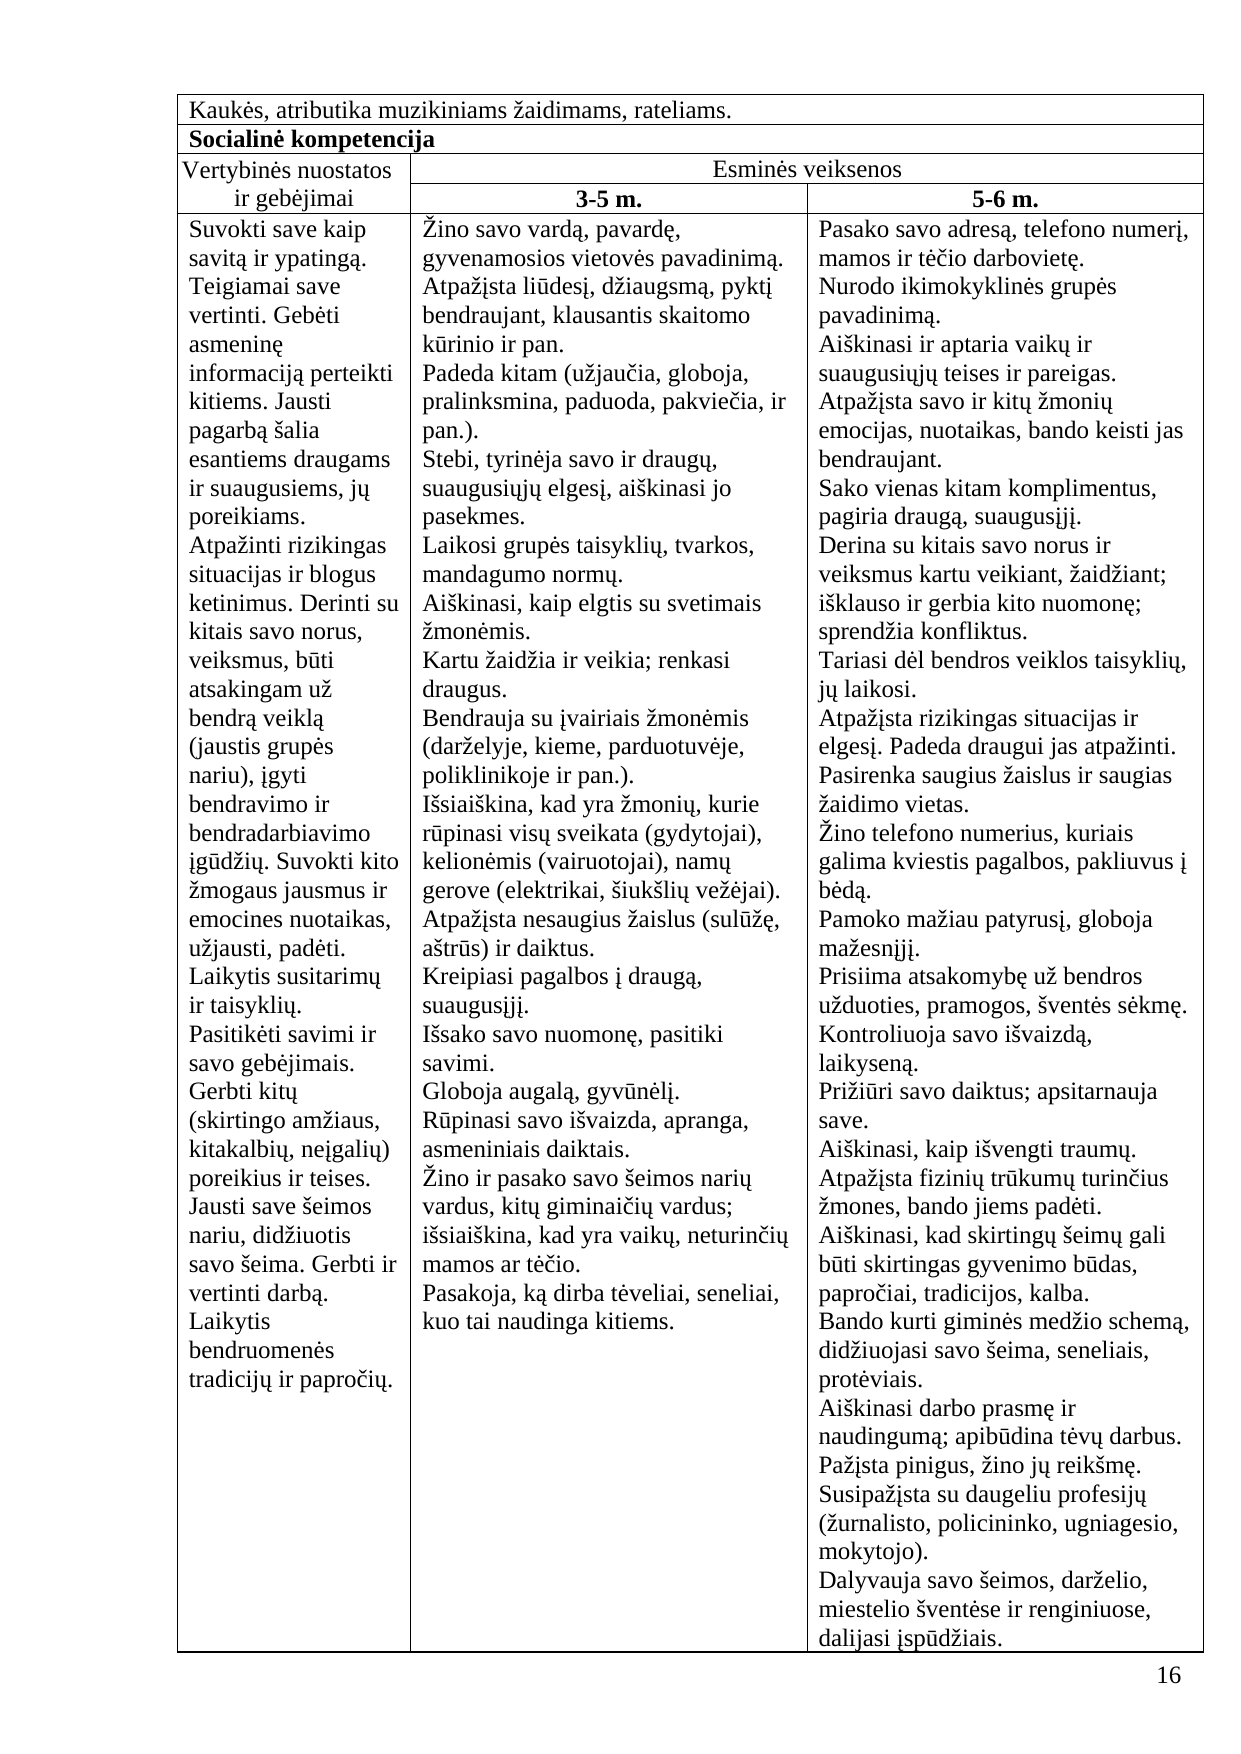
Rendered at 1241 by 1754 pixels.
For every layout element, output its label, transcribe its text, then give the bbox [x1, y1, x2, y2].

table_cell 5-6 m. [808, 184, 1203, 213]
table_cell Žino savo vardą, pavardę, gyvenamosios vietovės pavadinimą. Atpažįsta liūdesį, džiaugsmą, pyktį bendraujant, klausantis skaitomo kūrinio ir pan. Padeda kitam (užjaučia, globoja, pralinksmina, paduoda, pakviečia, ir pan.). Stebi, tyrinėja savo ir draugų, suaugusiųjų elgesį, aiškinasi jo pasekmes. Laikosi grupės taisyklių, tvarkos, mandagumo normų. Aiškinasi, kaip elgtis su svetimais žmonėmis. Kartu žaidžia ir veikia; renkasi draugus. Bendrauja su įvairiais žmonėmis (darželyje, kieme, parduotuvėje, poliklinikoje ir pan.). Išsiaiškina, kad yra žmonių, kurie rūpinasi visų sveikata (gydytojai), kelionėmis (vairuotojai), namų gerove (elektrikai, šiukšlių vežėjai). Atpažįsta nesaugius žaislus (sulūžę, aštrūs) ir daiktus. Kreipiasi pagalbos į draugą, suaugusįjį. Išsako savo nuomonę, pasitiki savimi. Globoja augalą, gyvūnėlį. Rūpinasi savo išvaizda, apranga, asmeniniais daiktais. Žino ir pasako savo šeimos narių vardus, kitų giminaičių vardus; išsiaiškina, kad yra vaikų, neturinčių mamos ar tėčio. Pasakoja, ką dirba tėveliai, seneliai, kuo tai naudinga kitiems. [411, 214, 807, 1651]
table_cell Socialinė kompetencija [178, 125, 1203, 153]
table_cell Esminės veiksenos [411, 154, 1203, 183]
table_cell 3-5 m. [411, 184, 807, 213]
table_cell Pasako savo adresą, telefono numerį, mamos ir tėčio darbovietę. Nurodo ikimokyklinės grupės pavadinimą. Aiškinasi ir aptaria vaikų ir suaugusiųjų teises ir pareigas. Atpažįsta savo ir kitų žmonių emocijas, nuotaikas, bando keisti jas bendraujant. Sako vienas kitam komplimentus, pagiria draugą, suaugusįjį. Derina su kitais savo norus ir veiksmus kartu veikiant, žaidžiant; išklauso ir gerbia kito nuomonę; sprendžia konfliktus. Tariasi dėl bendros veiklos taisyklių, jų laikosi. Atpažįsta rizikingas situacijas ir elgesį. Padeda draugui jas atpažinti. Pasirenka saugius žaislus ir saugias žaidimo vietas. Žino telefono numerius, kuriais galima kviestis pagalbos, pakliuvus į bėdą. Pamoko mažiau patyrusį, globoja mažesnįjį. Prisiima atsakomybę už bendros užduoties, pramogos, šventės sėkmę. Kontroliuoja savo išvaizdą, laikyseną. Prižiūri savo daiktus; apsitarnauja save. Aiškinasi, kaip išvengti traumų. Atpažįsta fizinių trūkumų turinčius žmones, bando jiems padėti. Aiškinasi, kad skirtingų šeimų gali būti skirtingas gyvenimo būdas, papročiai, tradicijos, kalba. Bando kurti giminės medžio schemą, didžiuojasi savo šeima, seneliais, protėviais. Aiškinasi darbo prasmę ir naudingumą; apibūdina tėvų darbus. Pažįsta pinigus, žino jų reikšmę. Susipažįsta su daugeliu profesijų (žurnalisto, policininko, ugniagesio, mokytojo). Dalyvauja savo šeimos, darželio, miestelio šventėse ir renginiuose, dalijasi įspūdžiais. [808, 214, 1203, 1651]
table_cell Kaukės, atributika muzikiniams žaidimams, rateliams. [178, 95, 1203, 123]
table_cell Suvokti save kaip savitą ir ypatingą. Teigiamai save vertinti. Gebėti asmeninę informaciją perteikti kitiems. Jausti pagarbą šalia esantiems draugams ir suaugusiems, jų poreikiams. Atpažinti rizikingas situacijas ir blogus ketinimus. Derinti su kitais savo norus, veiksmus, būti atsakingam už bendrą veiklą (jaustis grupės nariu), įgyti bendravimo ir bendradarbiavimo įgūdžių. Suvokti kito žmogaus jausmus ir emocines nuotaikas, užjausti, padėti. Laikytis susitarimų ir taisyklių. Pasitikėti savimi ir savo gebėjimais. Gerbti kitų (skirtingo amžiaus, kitakalbių, neįgalių) poreikius ir teises. Jausti save šeimos nariu, didžiuotis savo šeima. Gerbti ir vertinti darbą. Laikytis bendruomenės tradicijų ir papročių. [178, 214, 410, 1651]
table_cell Vertybinės nuostatos ir gebėjimai [178, 154, 410, 213]
